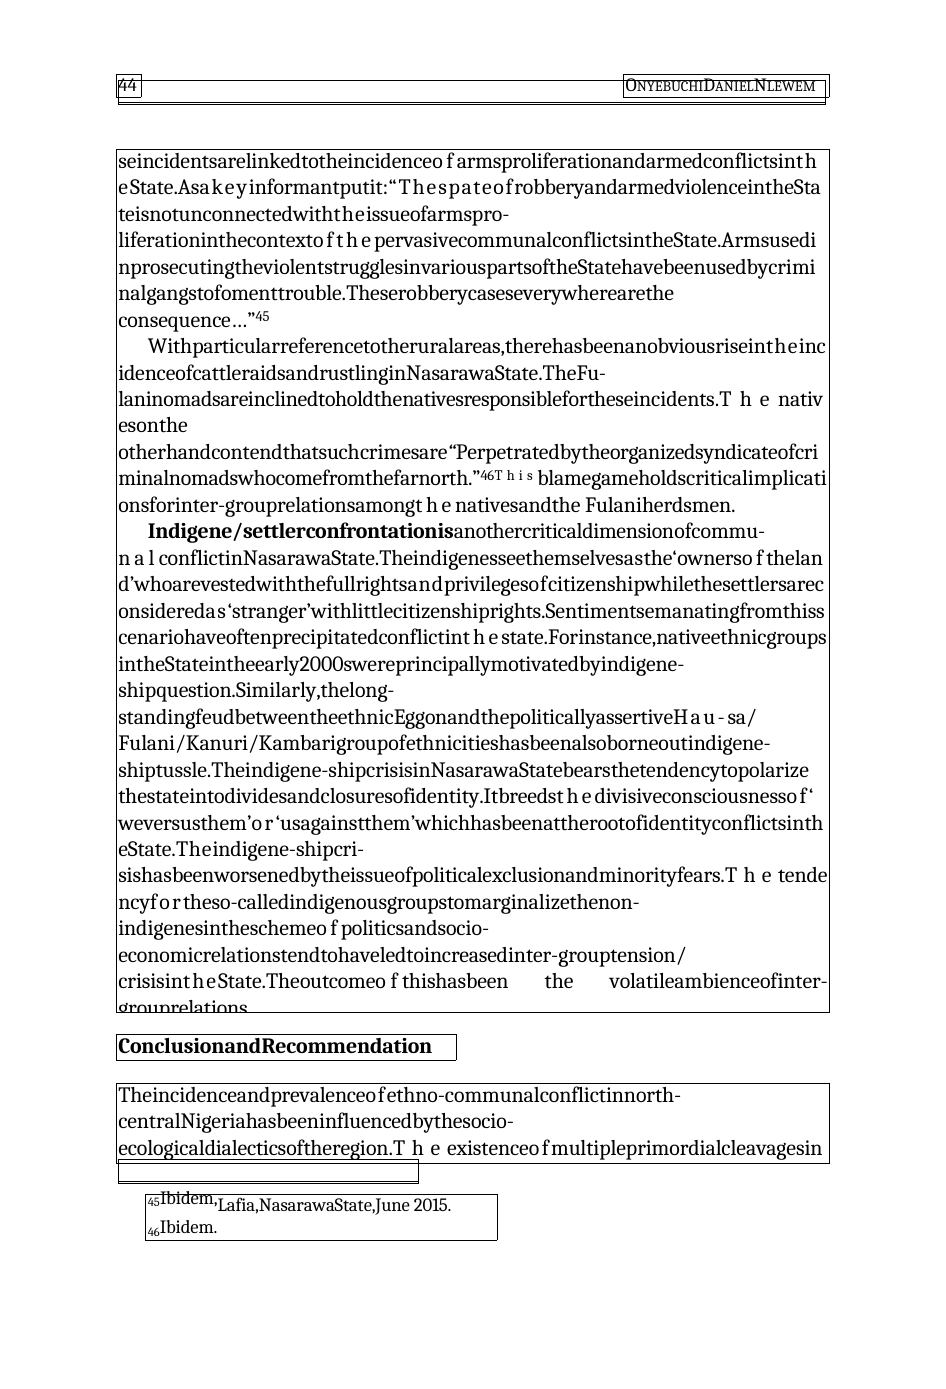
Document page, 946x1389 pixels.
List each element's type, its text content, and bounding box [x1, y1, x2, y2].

text 44 [119, 81, 141, 96]
text Withparticularreferencetotheruralareas,therehasbeenanobviousriseintheincidenceofcattleraidsandrustlinginNasarawaState.TheFu-laninomadsareinclinedtoholdthenativesresponsiblefortheseincidents.Thenativesonthe otherhandcontendthatsuchcrimesare“Perpetratedbytheorganizedsyndicateofcriminalnomadswhocomefromthefarnorth.”46Thisblamegameholdscriticalimplicationsforinter-grouprelationsamongthenativesandthe Fulaniherdsmen. [118, 334, 827, 518]
text Theincidenceandprevalenceofethno-communalconflictinnorth-centralNigeriahasbeeninfluencedbythesocio-ecologicaldialecticsoftheregion.Theexistenceofmultipleprimordialcleavagesintheareahascreatedan [118, 1084, 827, 1163]
text 46Ibidem. [148, 1217, 497, 1240]
text ONYEBUCHIDANIELNLEWEM [625, 75, 829, 96]
text [118, 75, 141, 80]
text seincidentsarelinkedtotheincidenceofarmsproliferationandarmedconflictsintheState.Asakeyinformantputit:“ThespateofrobberyandarmedviolenceintheStateisnotunconnectedwiththeissueofarmspro-liferationinthecontextofthepervasivecommunalconflictsintheState.ArmsusedinprosecutingtheviolentstrugglesinvariouspartsoftheStatehavebeenusedbycriminalgangstofomenttrouble.Theserobberycaseseverywherearethe consequence…”45 [118, 150, 827, 332]
text 45Ibidem,Lafia,NasarawaState,June 2015. [148, 1195, 497, 1216]
text Indigene/settlerconfrontationisanothercriticaldimensionofcommu-nalconflictinNasarawaState.Theindigenesseethemselvesasthe‘ownersoftheland’whoarevestedwiththefullrightsandprivilegesofcitizenshipwhilethesettlersareconsideredas‘stranger’withlittlecitizenshiprights.Sentimentsemanatingfromthisscenariohaveoftenprecipitatedconflictinthestate.Forinstance,nativeethnicgroupsintheStateintheearly2000swereprincipallymotivatedbyindigene-shipquestion.Similarly,thelong-standingfeudbetweentheethnicEggonandthepoliticallyassertiveHau-sa/Fulani/Kanuri/Kambarigroupofethnicitieshasbeenalsoborneoutindigene-shiptussle.Theindigene-shipcrisisinNasarawaStatebearsthetendencytopolarize thestateintodividesandclosuresofidentity.Itbreedsthedivisiveconsciousnessof‘weversusthem’or‘usagainstthem’whichhasbeenattherootofidentityconflictsintheState.Theindigene-shipcri-sishasbeenworsenedbytheissueofpoliticalexclusionandminorityfears.Thetendencyfortheso-calledindigenousgroupstomarginalizethenon-indigenesintheschemeofpoliticsandsocio-economicrelationstendtohaveledtoincreasedinter-grouptension/crisisintheState.Theoutcomeofthishasbeen the volatileambienceofinter-grouprelations. [118, 519, 827, 1012]
text ConclusionandRecommendation [118, 1035, 456, 1059]
